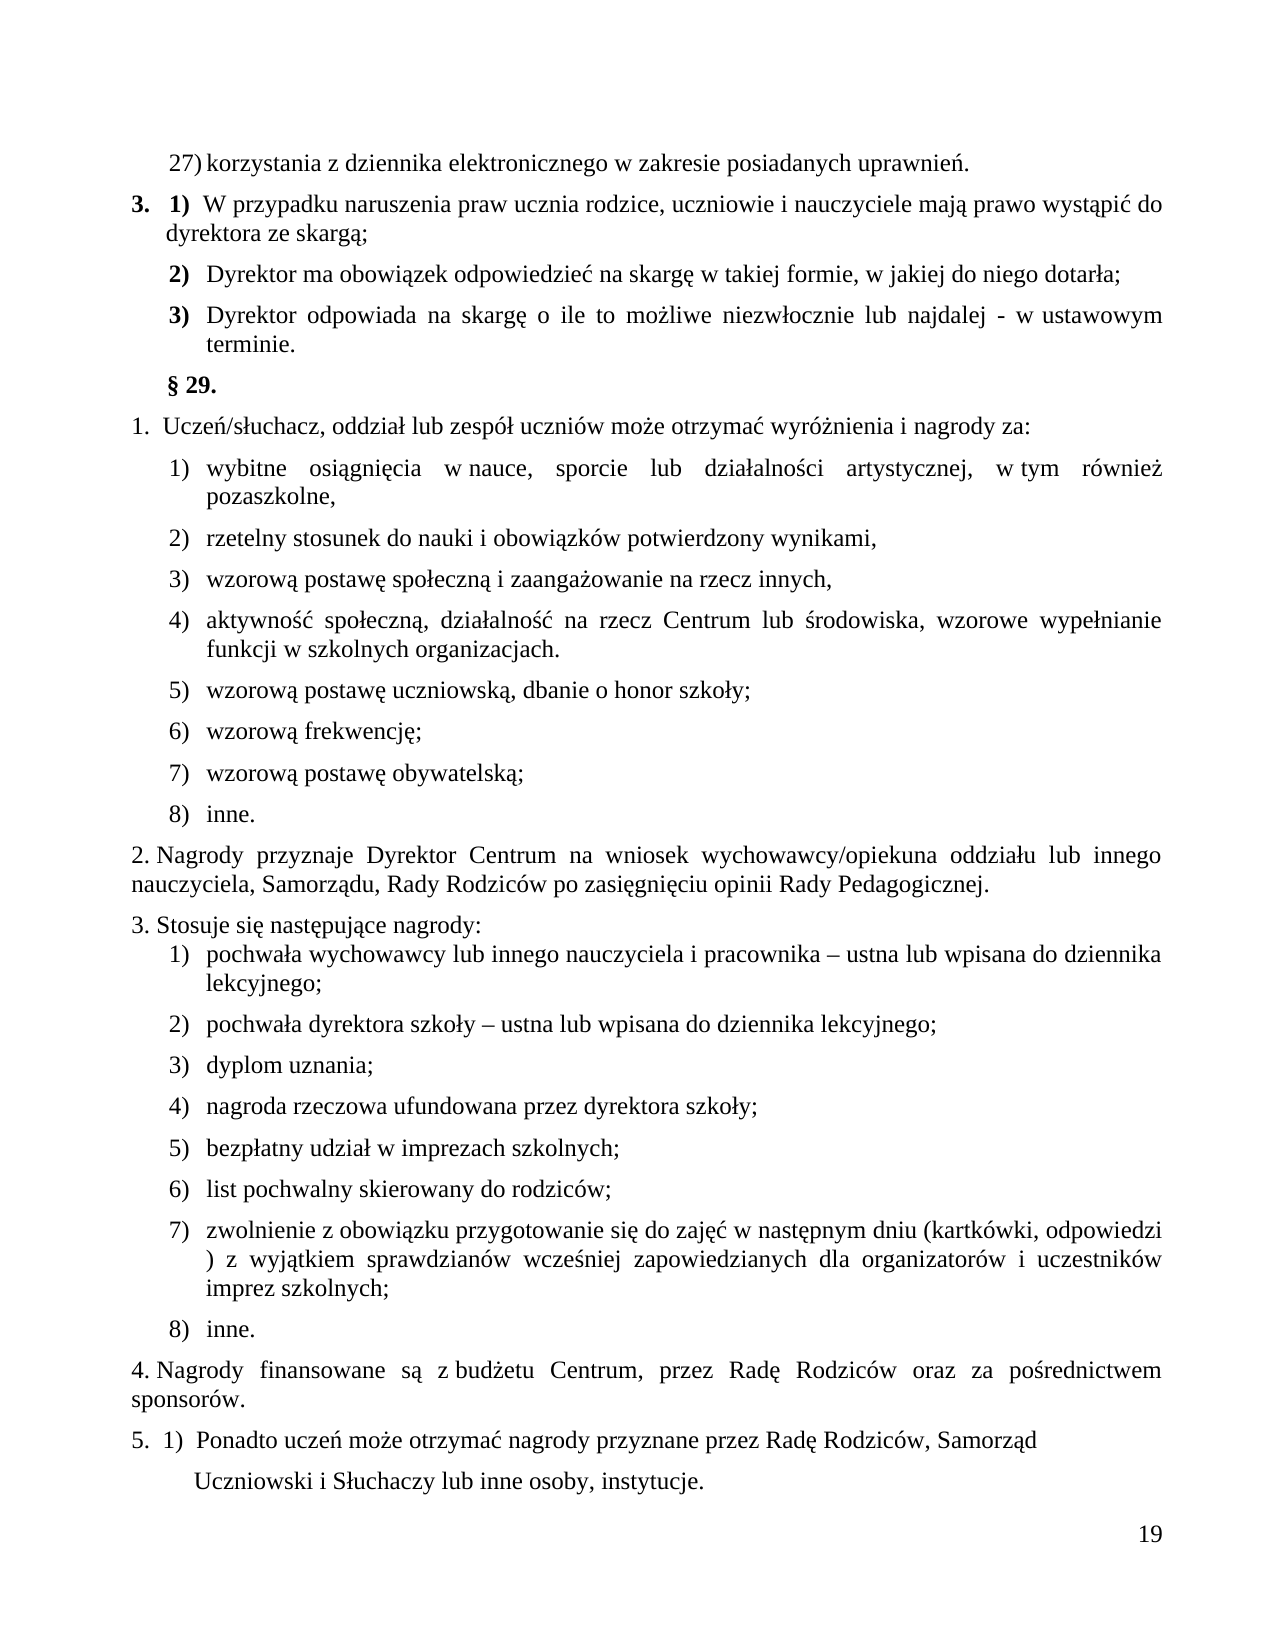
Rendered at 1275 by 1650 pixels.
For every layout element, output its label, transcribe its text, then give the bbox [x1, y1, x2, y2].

list bezpłatny udział w imprezach szkolnych; [168, 1133, 1162, 1161]
list zwolnienie z obowiązku przygotowanie się do zajęć w następnym dniu (kartkówki, odpowiedzi ) z wyjątkiem sprawdzianów wcześniej zapowiedzianych dla organizatorów i uczestników imprez szkolnych; [168, 1215, 1162, 1301]
text 2. Nagrody przyznaje Dyrektor Centrum na wniosek wychowawcy/opiekuna oddziału lub innego nauczyciela, Samorządu, Rady Rodziców po zasięgnięciu opinii Rady Pedagogicznej. [131, 840, 1162, 898]
list wzorową frekwencję; [169, 716, 1162, 745]
list list pochwalny skierowany do rodziców; [168, 1174, 1162, 1203]
text 3. Stosuje się następujące nagrody: [131, 910, 1162, 939]
list inne. [168, 1314, 1162, 1343]
list wzorową postawę uczniowską, dbanie o honor szkoły; [169, 675, 1162, 704]
list wzorową postawę społeczną i zaangażowanie na rzecz innych, [169, 564, 1162, 593]
list pochwała wychowawcy lub innego nauczyciela i pracownika – ustna lub wpisana do dziennika lekcyjnego; [168, 939, 1162, 996]
text 1. Uczeń/słuchacz, oddział lub zespół uczniów może otrzymać wyróżnienia i nagrody za: [131, 411, 1162, 440]
list dyplom uznania; [168, 1050, 1162, 1079]
list Dyrektor odpowiada na skargę o ile to możliwe niezwłocznie lub najdalej - w ustawowym terminie. [169, 300, 1162, 358]
text 3. 1) W przypadku naruszenia praw ucznia rodzice, uczniowie i nauczyciele mają prawo wystąpić do dyrektora ze skargą; [131, 189, 1162, 246]
list korzystania z dziennika elektronicznego w zakresie posiadanych uprawnień. [169, 148, 1162, 176]
text 5. 1) Ponadto uczeń może otrzymać nagrody przyznane przez Radę Rodziców, Samorząd [131, 1425, 1162, 1454]
list rzetelny stosunek do nauki i obowiązków potwierdzony wynikami, [169, 523, 1162, 551]
list pochwała dyrektora szkoły – ustna lub wpisana do dziennika lekcyjnego; [168, 1009, 1162, 1038]
list wybitne osiągnięcia w nauce, sporcie lub działalności artystycznej, w tym również pozaszkolne, [169, 453, 1162, 510]
list aktywność społeczną, działalność na rzecz Centrum lub środowiska, wzorowe wypełnianie funkcji w szkolnych organizacjach. [169, 605, 1162, 663]
list nagroda rzeczowa ufundowana przez dyrektora szkoły; [168, 1091, 1162, 1120]
list wzorową postawę obywatelską; [169, 758, 1162, 786]
text 4. Nagrody finansowane są z budżetu Centrum, przez Radę Rodziców oraz za pośrednictwem sponsorów. [131, 1355, 1162, 1413]
list Dyrektor ma obowiązek odpowiedzieć na skargę w takiej formie, w jakiej do niego dotarła; [169, 259, 1162, 288]
list inne. [169, 799, 1162, 828]
text Uczniowski i Słuchaczy lub inne osoby, instytucje. [131, 1466, 1162, 1495]
text § 29. [131, 370, 1162, 399]
